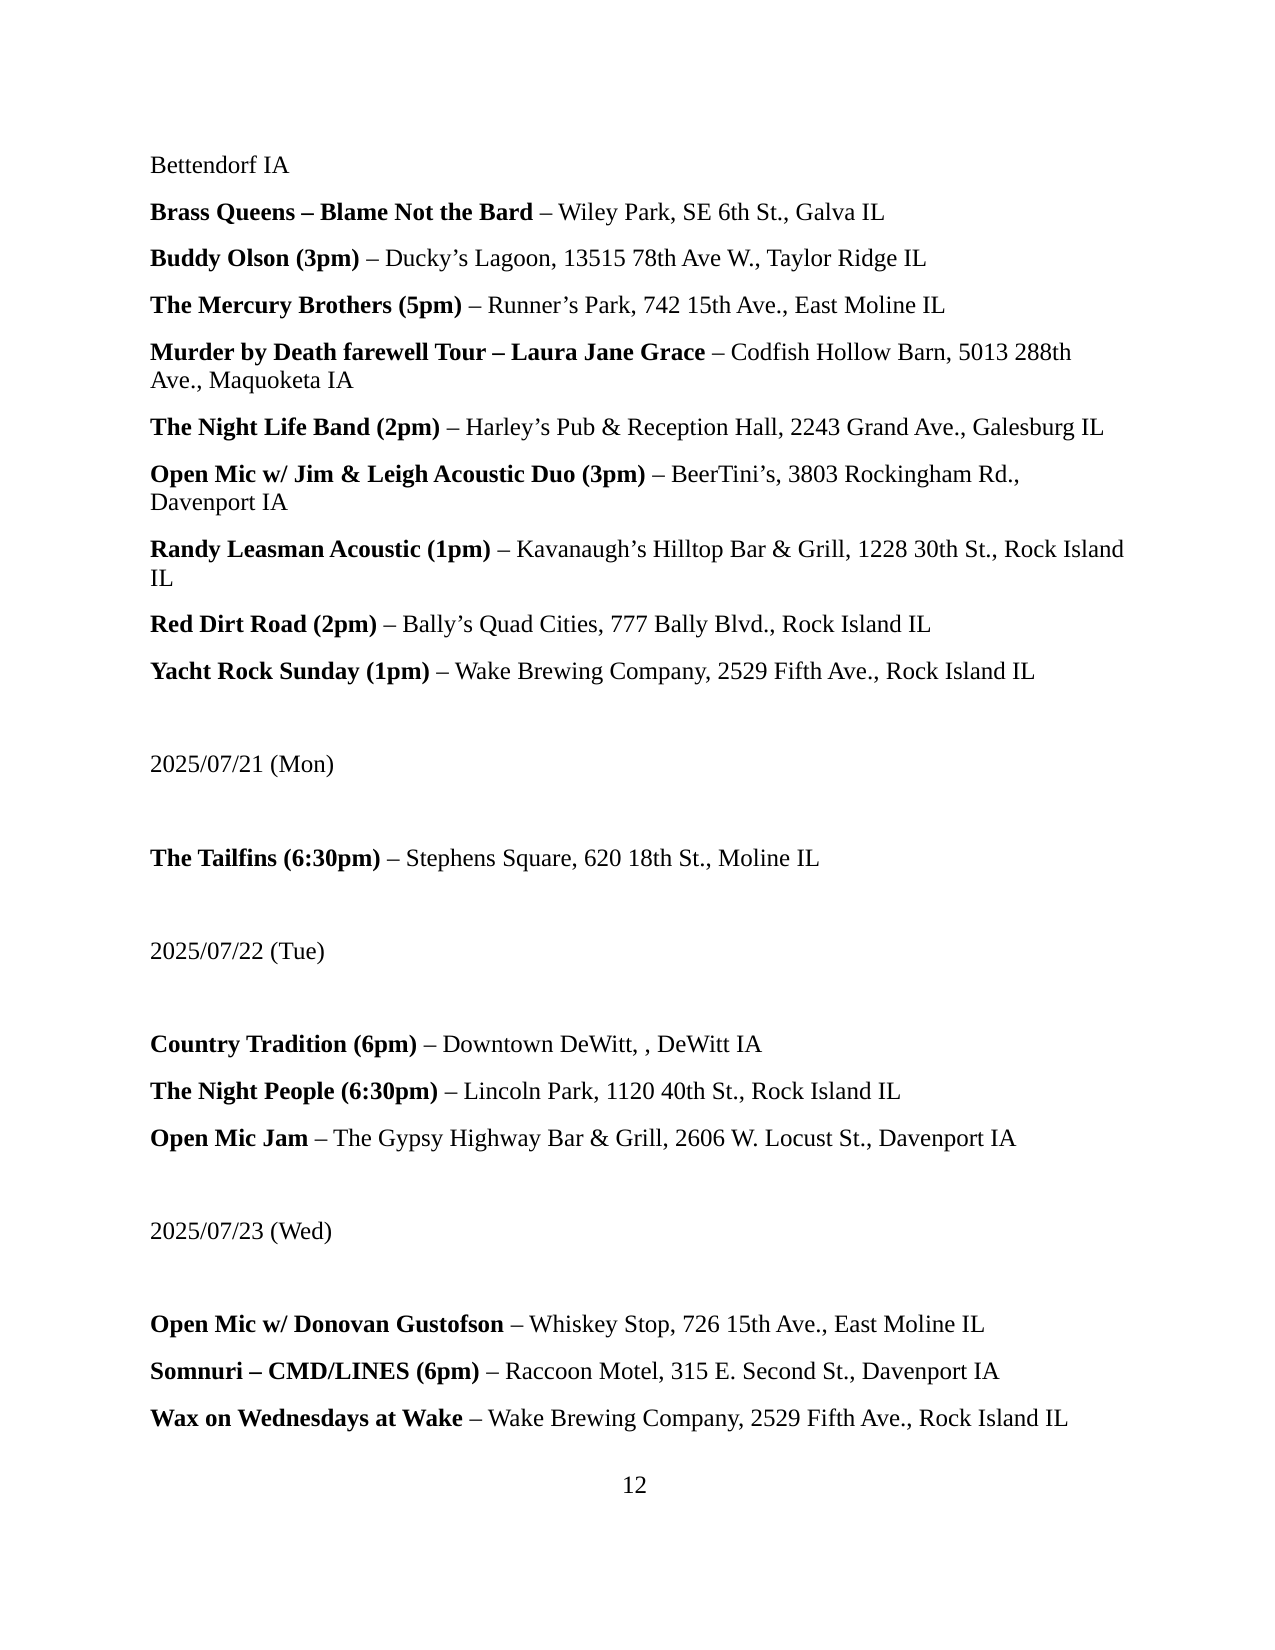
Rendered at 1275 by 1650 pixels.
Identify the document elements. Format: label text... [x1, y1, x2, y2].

text Yacht Rock Sunday (1pm) – Wake Brewing Company, 2529 Fifth Ave., Rock Island IL [150, 656, 1125, 685]
text Red Dirt Road (2pm) – Bally’s Quad Cities, 777 Bally Blvd., Rock Island IL [150, 609, 1125, 638]
text Brass Queens – Blame Not the Bard – Wiley Park, SE 6th St., Galva IL [150, 197, 1125, 225]
text Open Mic Jam – The Gypsy Highway Bar & Grill, 2606 W. Locust St., Davenport IA [150, 1123, 1125, 1152]
text Randy Leasman Acoustic (1pm) – Kavanaugh’s Hilltop Bar & Grill, 1228 30th St., Rock Island IL [150, 534, 1125, 592]
text The Tailfins (6:30pm) – Stephens Square, 620 18th St., Moline IL [150, 843, 1125, 872]
text Somnuri – CMD/LINES (6pm) – Raccoon Motel, 315 E. Second St., Davenport IA [150, 1356, 1125, 1385]
text 2025/07/22 (Tue) [150, 936, 1125, 965]
text Buddy Olson (3pm) – Ducky’s Lagoon, 13515 78th Ave W., Taylor Ridge IL [150, 243, 1125, 272]
text 2025/07/23 (Wed) [150, 1216, 1125, 1245]
text Country Tradition (6pm) – Downtown DeWitt, , DeWitt IA [150, 1029, 1125, 1058]
text Wax on Wednesdays at Wake – Wake Brewing Company, 2529 Fifth Ave., Rock Island IL [150, 1403, 1125, 1432]
text 2025/07/21 (Mon) [150, 749, 1125, 778]
text Open Mic w/ Donovan Gustofson – Whiskey Stop, 726 15th Ave., East Moline IL [150, 1309, 1125, 1338]
text The Night Life Band (2pm) – Harley’s Pub & Reception Hall, 2243 Grand Ave., Galesburg IL [150, 412, 1125, 441]
text Bettendorf IA [150, 150, 1125, 179]
text The Night People (6:30pm) – Lincoln Park, 1120 40th St., Rock Island IL [150, 1076, 1125, 1105]
text Open Mic w/ Jim & Leigh Acoustic Duo (3pm) – BeerTini’s, 3803 Rockingham Rd., Davenport IA [150, 459, 1125, 516]
text The Mercury Brothers (5pm) – Runner’s Park, 742 15th Ave., East Moline IL [150, 290, 1125, 319]
text Murder by Death farewell Tour – Laura Jane Grace – Codfish Hollow Barn, 5013 288th Ave., Maquoketa IA [150, 337, 1125, 394]
